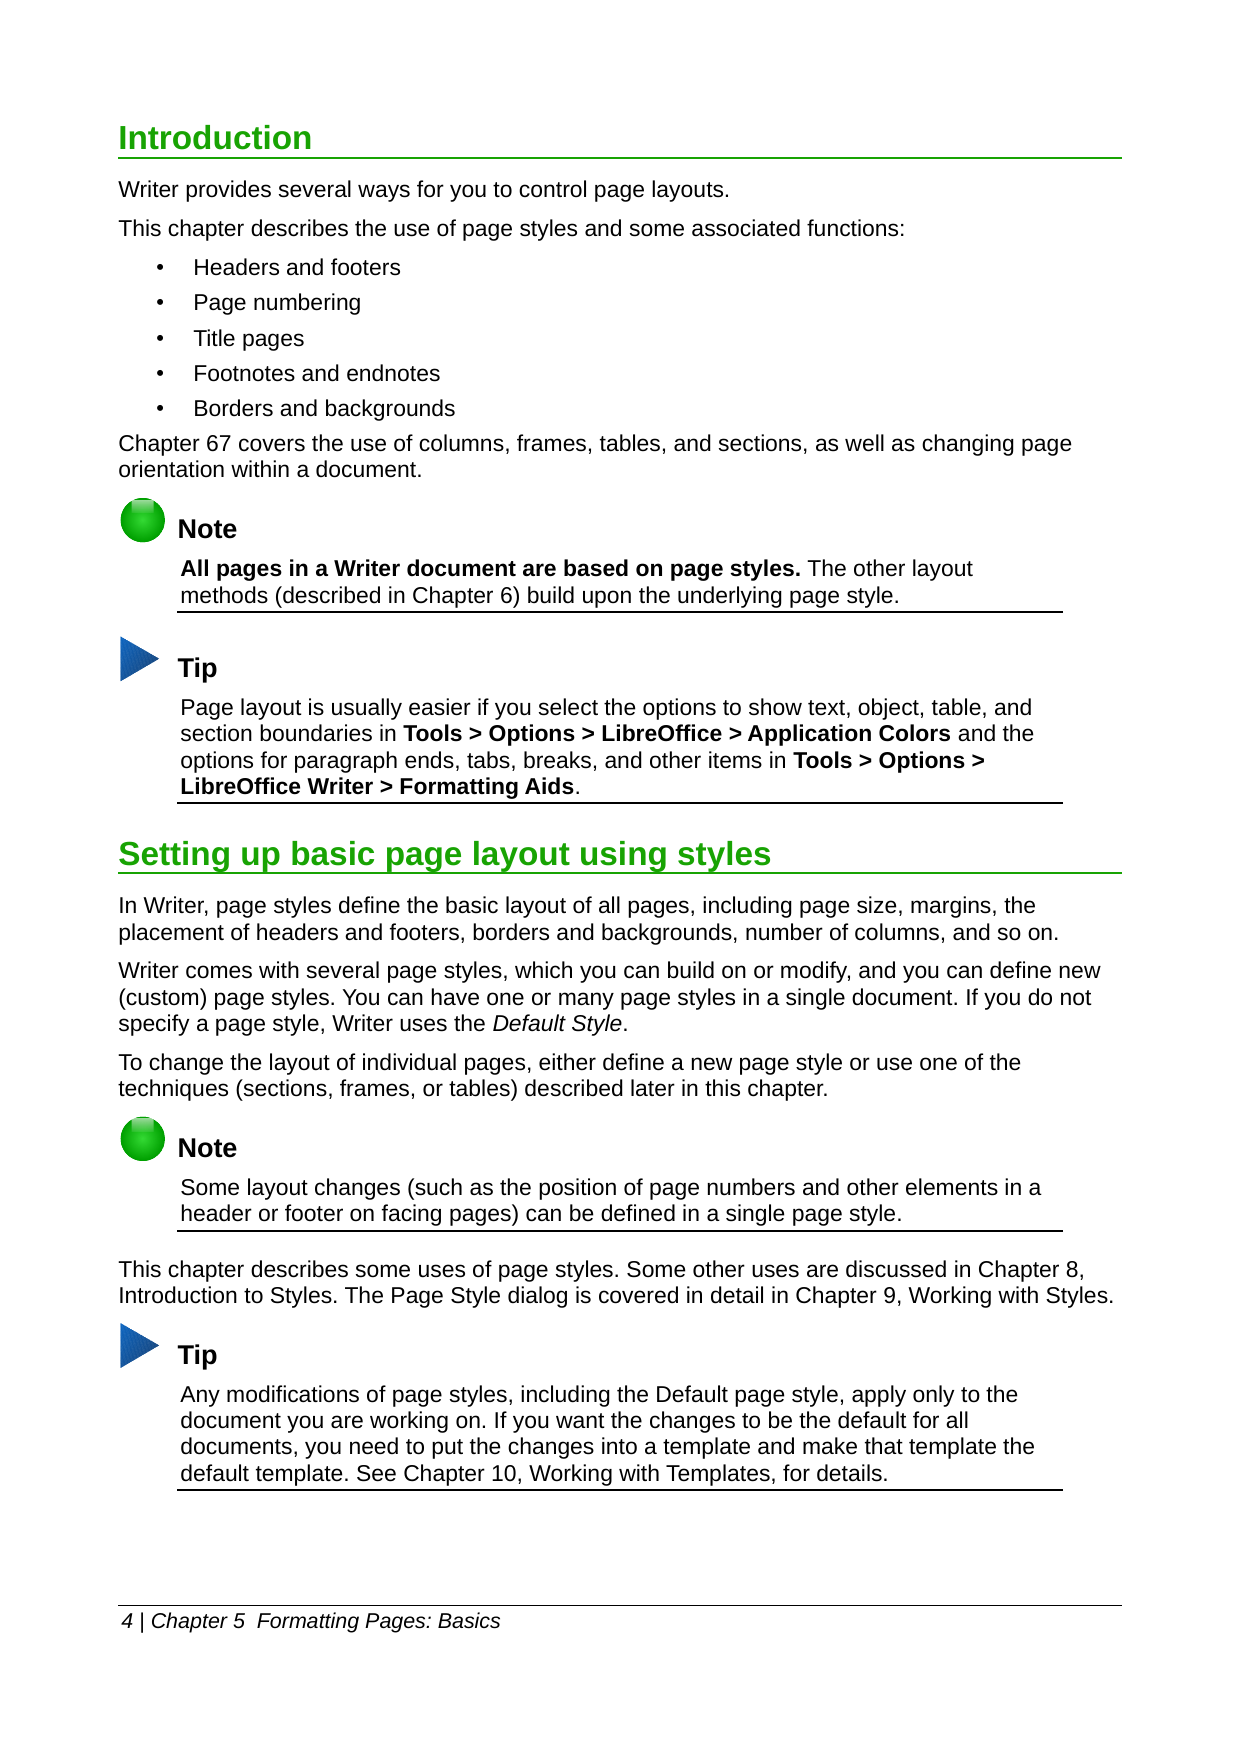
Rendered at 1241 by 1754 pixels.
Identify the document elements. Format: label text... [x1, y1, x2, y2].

subtitle Introduction [118, 118, 1122, 157]
list Footnotes and endnotes [156, 360, 1122, 386]
text This chapter describes some uses of page styles. Some other uses are discussed in Chapter 8, Introduction to Styles. The Page Style dialog is covered in detail in Chapter 9, Working with Styles. [118, 1256, 1122, 1308]
subtitle Setting up basic page layout using styles [118, 834, 1122, 872]
subtitle Note [118, 495, 1122, 545]
text To change the layout of individual pages, either define a new page style or use one of the techniques (sections, frames, or tables) described later in this chapter. [118, 1049, 1122, 1102]
text Chapter 67 covers the use of columns, frames, tables, and sections, as well as changing page orientation within a document. [118, 430, 1122, 483]
subtitle Tip [118, 1321, 1122, 1370]
subtitle Tip [118, 634, 1122, 683]
text Page layout is usually easier if you select the options to show text, object, table, and section boundaries in Tools > Options > LibreOffice > Application Colors and the options for paragraph ends, tabs, breaks, and other items in Tools > Options > LibreOffice Writer > Formatting Aids. [177, 691, 1063, 802]
list Writer provides several ways for you to control page layouts. [118, 176, 1122, 203]
list Page numbering [156, 289, 1122, 316]
subtitle Note [118, 1114, 1122, 1163]
text All pages in a Writer document are based on page styles. The other layout methods (described in Chapter 6) build upon the underlying page style. [177, 552, 1063, 611]
text In Writer, page styles define the basic layout of all pages, including page size, margins, the placement of headers and footers, borders and backgrounds, number of columns, and so on. [118, 892, 1122, 945]
list Borders and backgrounds [156, 395, 1122, 421]
text Any modifications of page styles, including the Default page style, apply only to the document you are working on. If you want the changes to be the default for all documents, you need to put the changes into a template and make that template the default template. See Chapter 10, Working with Templates, for details. [177, 1378, 1063, 1489]
text Writer comes with several page styles, which you can build on or modify, and you can define new (custom) page styles. You can have one or many page styles in a single document. If you do not specify a page style, Writer uses the Default Style. [118, 957, 1122, 1036]
list Headers and footers [156, 254, 1122, 280]
list This chapter describes the use of page styles and some associated functions: [118, 215, 1122, 242]
text Some layout changes (such as the position of page numbers and other elements in a header or footer on facing pages) can be defined in a single page style. [177, 1171, 1063, 1230]
list Title pages [156, 324, 1122, 351]
